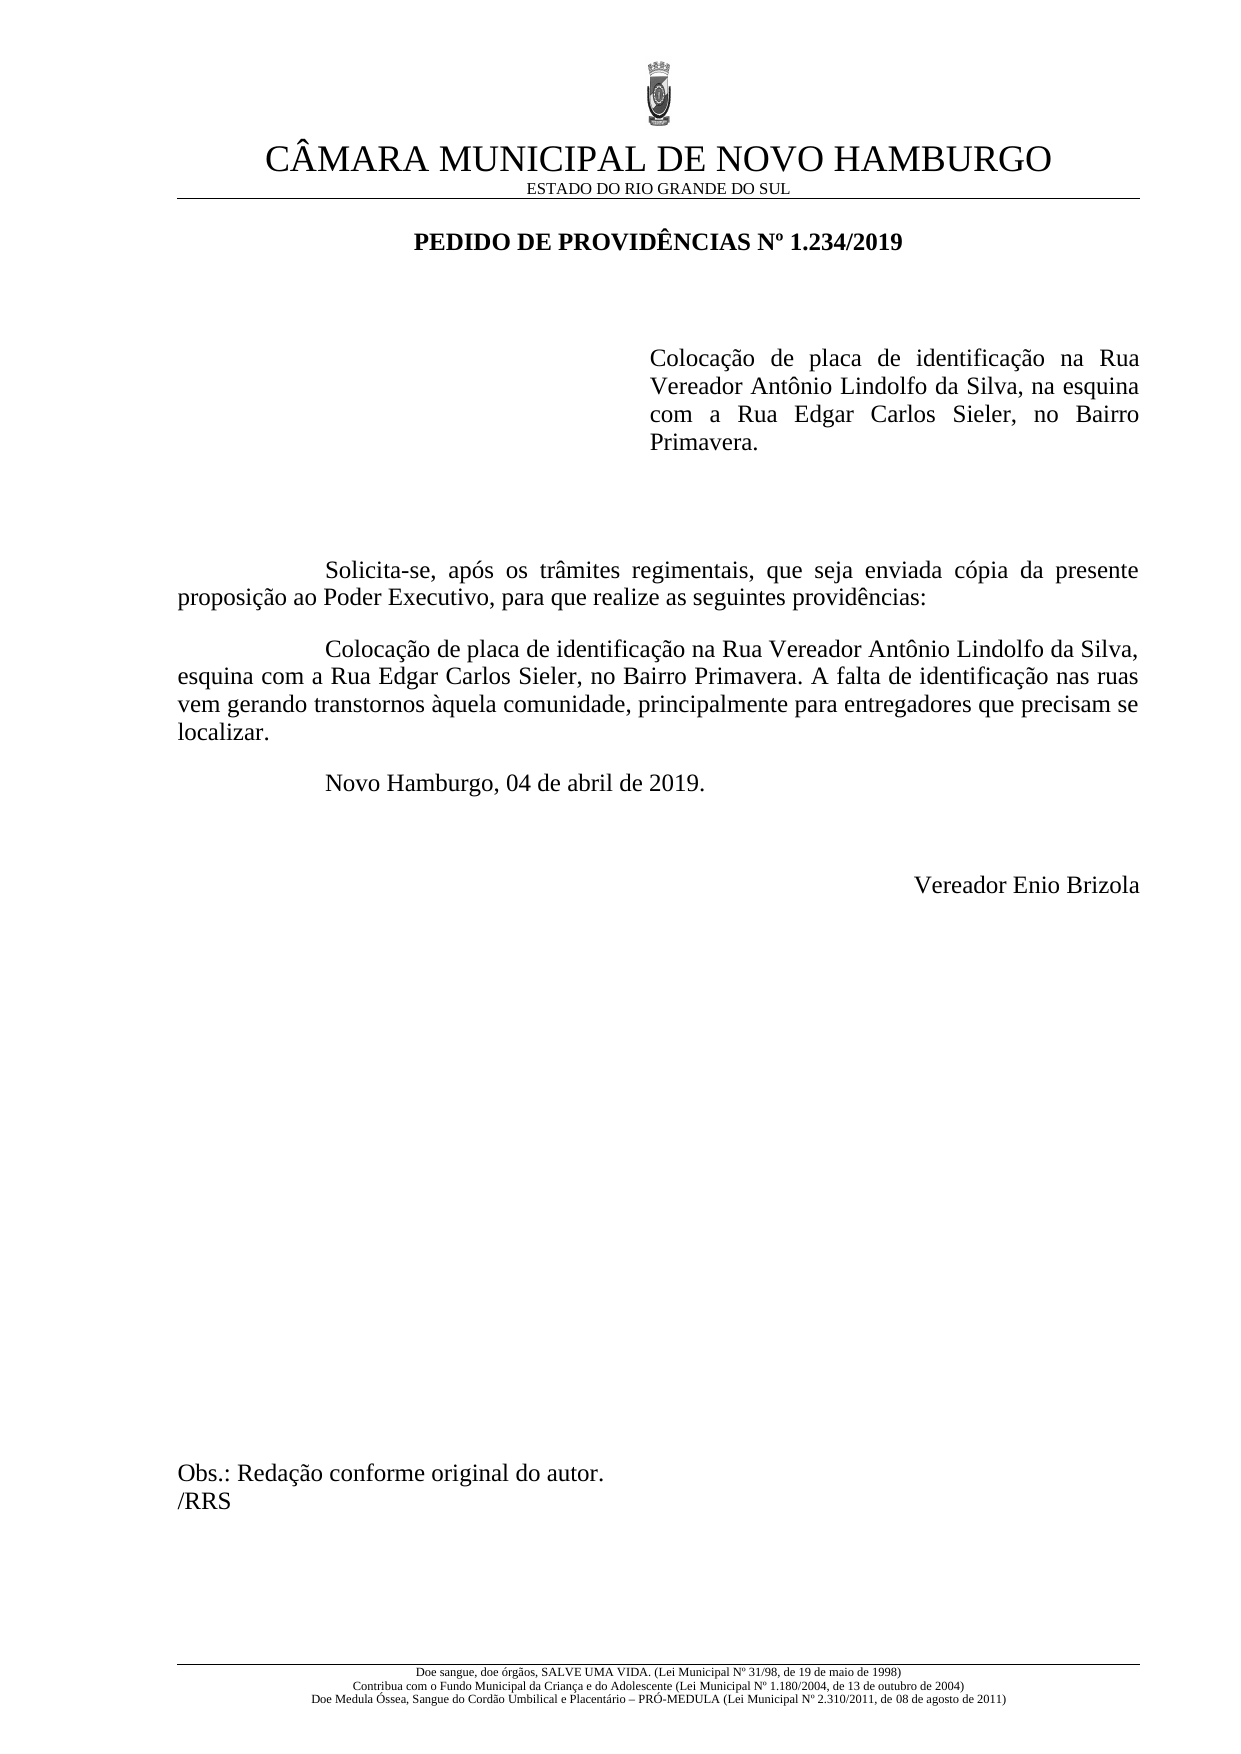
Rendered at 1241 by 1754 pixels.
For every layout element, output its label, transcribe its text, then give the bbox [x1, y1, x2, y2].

text Novo Hamburgo, 04 de abril de 2019. [177, 769, 1140, 797]
text Obs.: Redação conforme original do autor. [177, 1459, 1140, 1487]
text /RRS [177, 1487, 1140, 1514]
text Colocação de placa de identificação na Rua Vereador Antônio Lindolfo da Silva, na esquina com a Rua Edgar Carlos Sieler, no Bairro Primavera. [649, 344, 1140, 455]
text Vereador Enio Brizola [177, 872, 1140, 899]
text Colocação de placa de identificação na Rua Vereador Antônio Lindolfo da Silva, esquina com a Rua Edgar Carlos Sieler, no Bairro Primavera. A falta de identificação nas ruas vem gerando transtornos àquela comunidade, principalmente para entregadores que precisam se localizar. [177, 635, 1140, 746]
text Solicita-se, após os trâmites regimentais, que seja enviada cópia da presente proposição ao Poder Executivo, para que realize as seguintes providências: [177, 556, 1140, 611]
text PEDIDO DE PROVIDÊNCIAS Nº 1.234/2019 [177, 228, 1140, 256]
